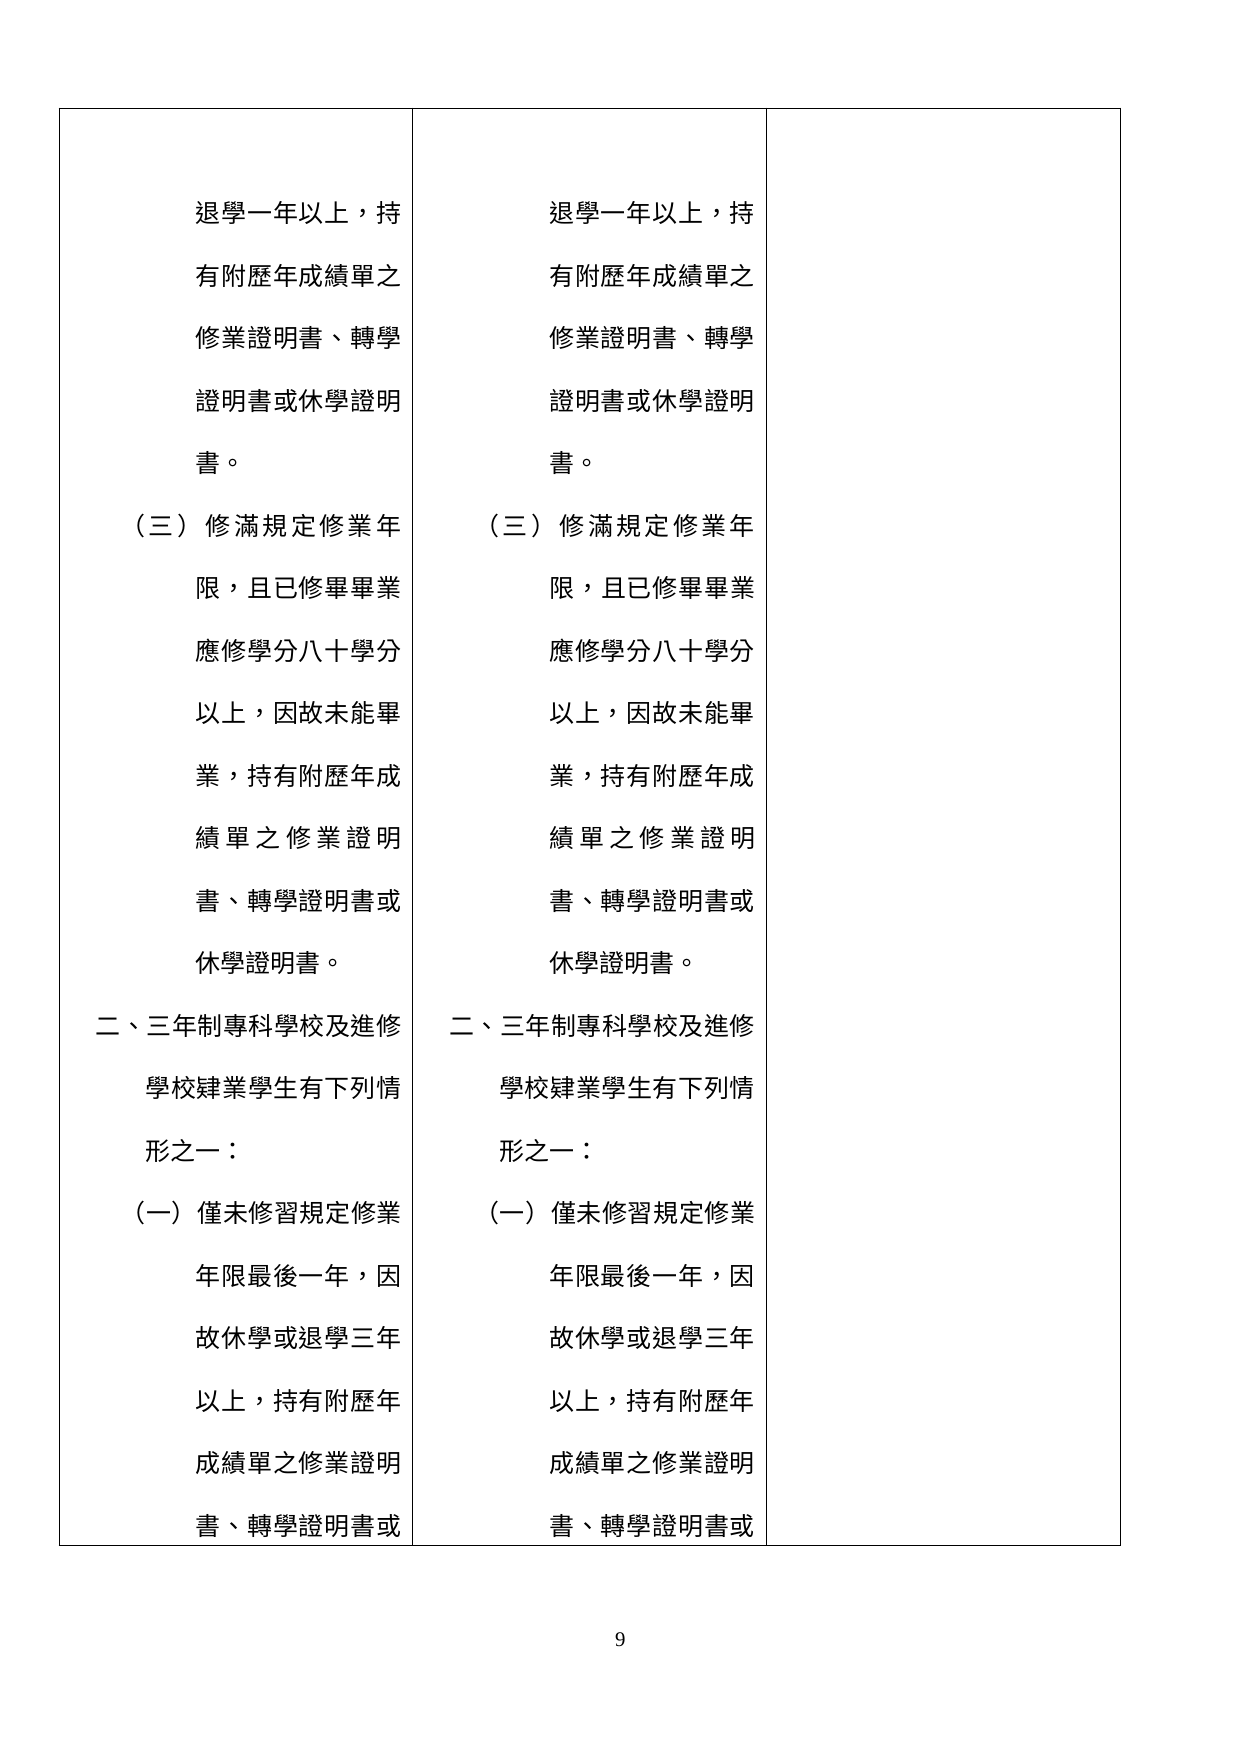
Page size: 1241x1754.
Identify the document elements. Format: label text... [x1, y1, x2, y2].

table_cell 退學一年以上，持有附歷年成績單之修業證明書、轉學證明書或休學證明書。 （三）修滿規定修業年限，且已修畢畢業應修學分八十學分以上，因故未能畢業，持有附歷年成績單之修業證明書、轉學證明書或休學證明書。 二、三年制專科學校及進修學校肄業學生有下列情形之一： （一）僅未修習規定修業年限最後一年，因故休學或退學三年以上，持有附歷年成績單之修業證明書、轉學證明書或 [413, 109, 766, 1545]
table_cell 退學一年以上，持有附歷年成績單之修業證明書、轉學證明書或休學證明書。 （三）修滿規定修業年限，且已修畢畢業應修學分八十學分以上，因故未能畢業，持有附歷年成績單之修業證明書、轉學證明書或休學證明書。 二、三年制專科學校及進修學校肄業學生有下列情形之一： （一）僅未修習規定修業年限最後一年，因故休學或退學三年以上，持有附歷年成績單之修業證明書、轉學證明書或 [60, 109, 412, 1545]
table_cell [767, 109, 1120, 1545]
